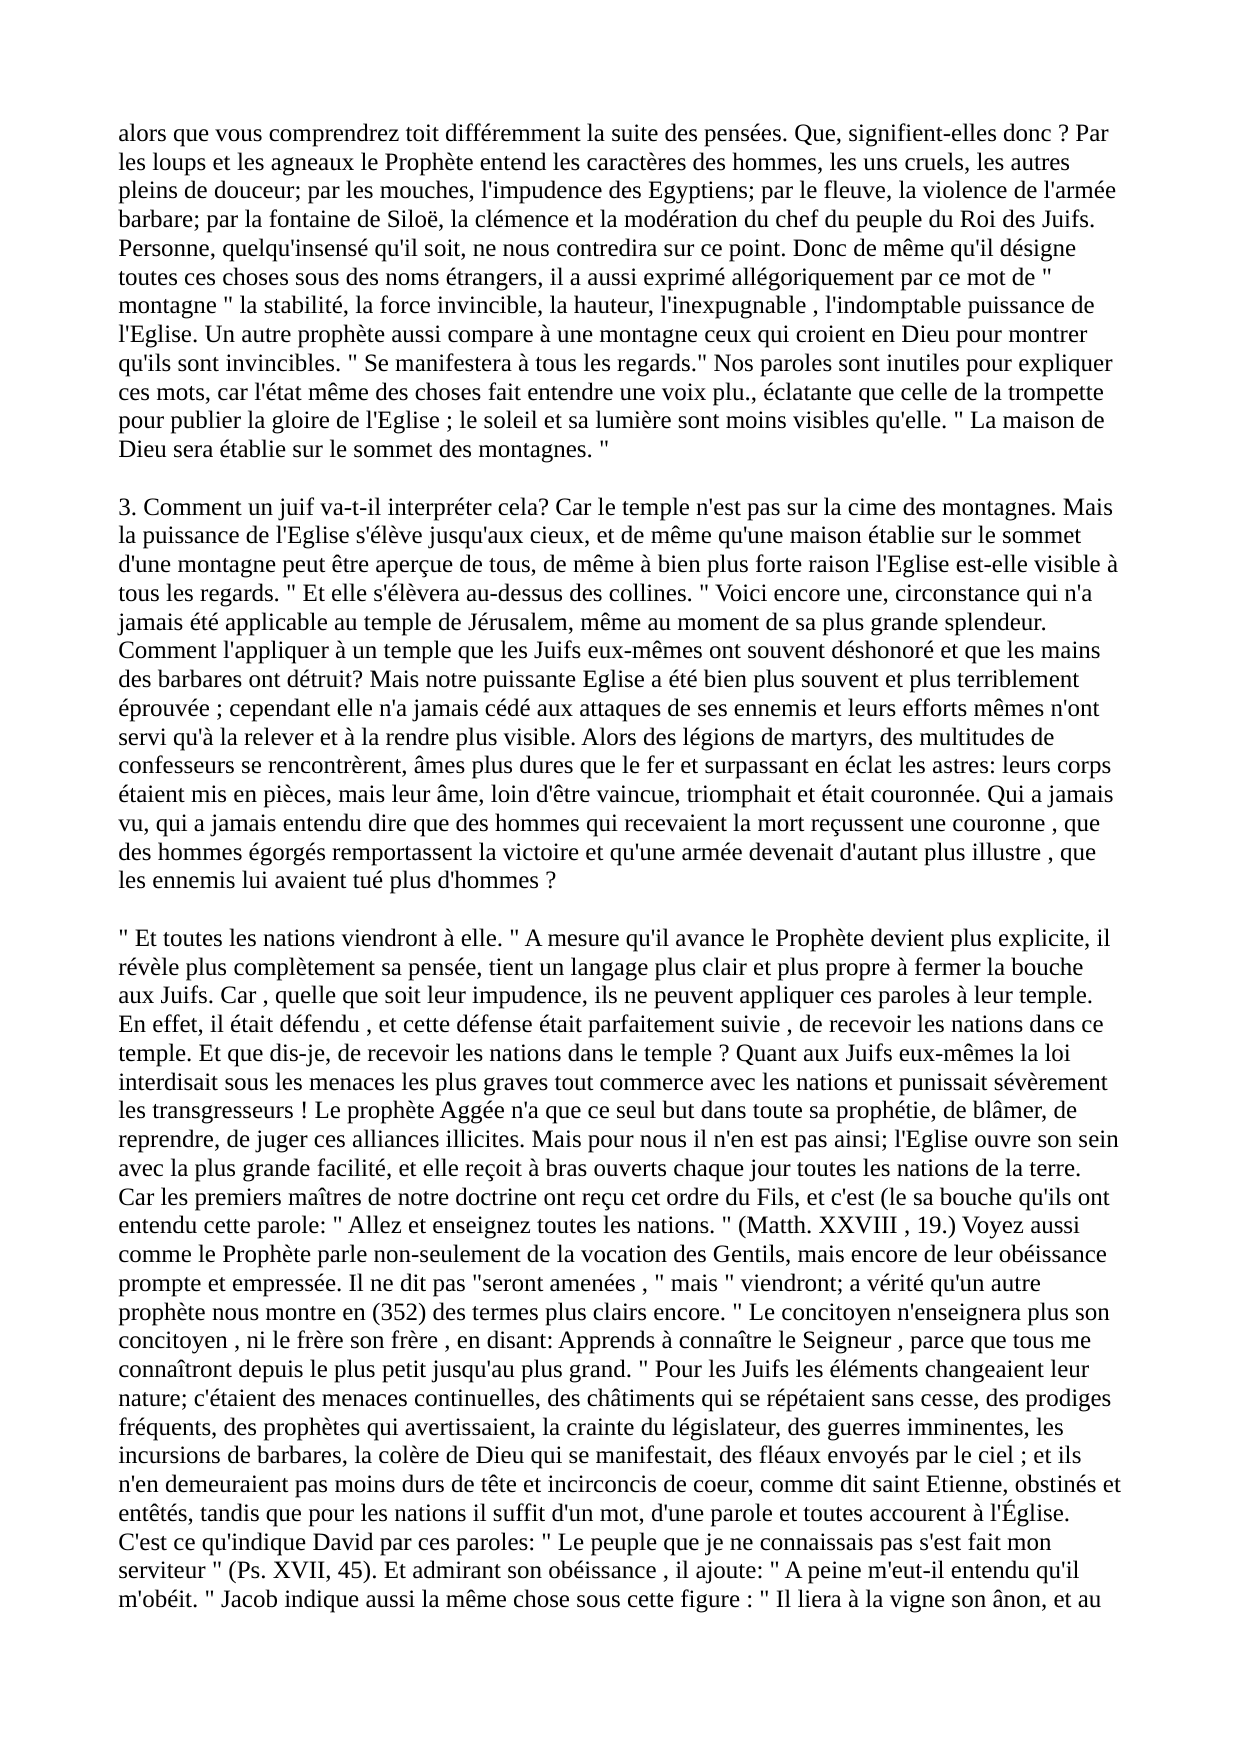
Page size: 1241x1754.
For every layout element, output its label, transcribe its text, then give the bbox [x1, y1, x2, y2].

text 3. Comment un juif va-t-il interpréter cela? Car le temple n'est pas sur la cime des montagnes. Mais la puissance de l'Eglise s'élève jusqu'aux cieux, et de même qu'une maison établie sur le sommet d'une montagne peut être aperçue de tous, de même à bien plus forte raison l'Eglise est-elle visible à tous les regards. " Et elle s'élèvera au-dessus des collines. " Voici encore une, circonstance qui n'a jamais été applicable au temple de Jérusalem, même au moment de sa plus grande splendeur. Comment l'appliquer à un temple que les Juifs eux-mêmes ont souvent déshonoré et que les mains des barbares ont détruit? Mais notre puissante Eglise a été bien plus souvent et plus terriblement éprouvée ; cependant elle n'a jamais cédé aux attaques de ses ennemis et leurs efforts mêmes n'ont servi qu'à la relever et à la rendre plus visible. Alors des légions de martyrs, des multitudes de confesseurs se rencontrèrent, âmes plus dures que le fer et surpassant en éclat les astres: leurs corps étaient mis en pièces, mais leur âme, loin d'être vaincue, triomphait et était couronnée. Qui a jamais vu, qui a jamais entendu dire que des hommes qui recevaient la mort reçussent une couronne , que des hommes égorgés remportassent la victoire et qu'une armée devenait d'autant plus illustre , que les ennemis lui avaient tué plus d'hommes ? [118, 492, 1122, 894]
text alors que vous comprendrez toit différemment la suite des pensées. Que, signifient-elles donc ? Par les loups et les agneaux le Prophète entend les caractères des hommes, les uns cruels, les autres pleins de douceur; par les mouches, l'impudence des Egyptiens; par le fleuve, la violence de l'armée barbare; par la fontaine de Siloë, la clémence et la modération du chef du peuple du Roi des Juifs. Personne, quelqu'insensé qu'il soit, ne nous contredira sur ce point. Donc de même qu'il désigne toutes ces choses sous des noms étrangers, il a aussi exprimé allégoriquement par ce mot de " montagne " la stabilité, la force invincible, la hauteur, l'inexpugnable , l'indomptable puissance de l'Eglise. Un autre prophète aussi compare à une montagne ceux qui croient en Dieu pour montrer qu'ils sont invincibles. " Se manifestera à tous les regards." Nos paroles sont inutiles pour expliquer ces mots, car l'état même des choses fait entendre une voix plu., éclatante que celle de la trompette pour publier la gloire de l'Eglise ; le soleil et sa lumière sont moins visibles qu'elle. " La maison de Dieu sera établie sur le sommet des montagnes. " [118, 118, 1122, 463]
text " Et toutes les nations viendront à elle. " A mesure qu'il avance le Prophète devient plus explicite, il révèle plus complètement sa pensée, tient un langage plus clair et plus propre à fermer la bouche aux Juifs. Car , quelle que soit leur impudence, ils ne peuvent appliquer ces paroles à leur temple. En effet, il était défendu , et cette défense était parfaitement suivie , de recevoir les nations dans ce temple. Et que dis-je, de recevoir les nations dans le temple ? Quant aux Juifs eux-mêmes la loi interdisait sous les menaces les plus graves tout commerce avec les nations et punissait sévèrement les transgresseurs ! Le prophète Aggée n'a que ce seul but dans toute sa prophétie, de blâmer, de reprendre, de juger ces alliances illicites. Mais pour nous il n'en est pas ainsi; l'Eglise ouvre son sein avec la plus grande facilité, et elle reçoit à bras ouverts chaque jour toutes les nations de la terre. Car les premiers maîtres de notre doctrine ont reçu cet ordre du Fils, et c'est (le sa bouche qu'ils ont entendu cette parole: " Allez et enseignez toutes les nations. " (Matth. XXVIII , 19.) Voyez aussi comme le Prophète parle non-seulement de la vocation des Gentils, mais encore de leur obéissance prompte et empressée. Il ne dit pas "seront amenées , " mais " viendront; a vérité qu'un autre prophète nous montre en (352) des termes plus clairs encore. " Le concitoyen n'enseignera plus son concitoyen , ni le frère son frère , en disant: Apprends à connaître le Seigneur , parce que tous me connaîtront depuis le plus petit jusqu'au plus grand. " Pour les Juifs les éléments changeaient leur nature; c'étaient des menaces continuelles, des châtiments qui se répétaient sans cesse, des prodiges fréquents, des prophètes qui avertissaient, la crainte du législateur, des guerres imminentes, les incursions de barbares, la colère de Dieu qui se manifestait, des fléaux envoyés par le ciel ; et ils n'en demeuraient pas moins durs de tête et incirconcis de coeur, comme dit saint Etienne, obstinés et entêtés, tandis que pour les nations il suffit d'un mot, d'une parole et toutes accourent à l'Église. C'est ce qu'indique David par ces paroles: " Le peuple que je ne connaissais pas s'est fait mon serviteur " (Ps. XVII, 45). Et admirant son obéissance , il ajoute: " A peine m'eut-il entendu qu'il m'obéit. " Jacob indique aussi la même chose sous cette figure : " Il liera à la vigne son ânon, et au [118, 923, 1122, 1613]
